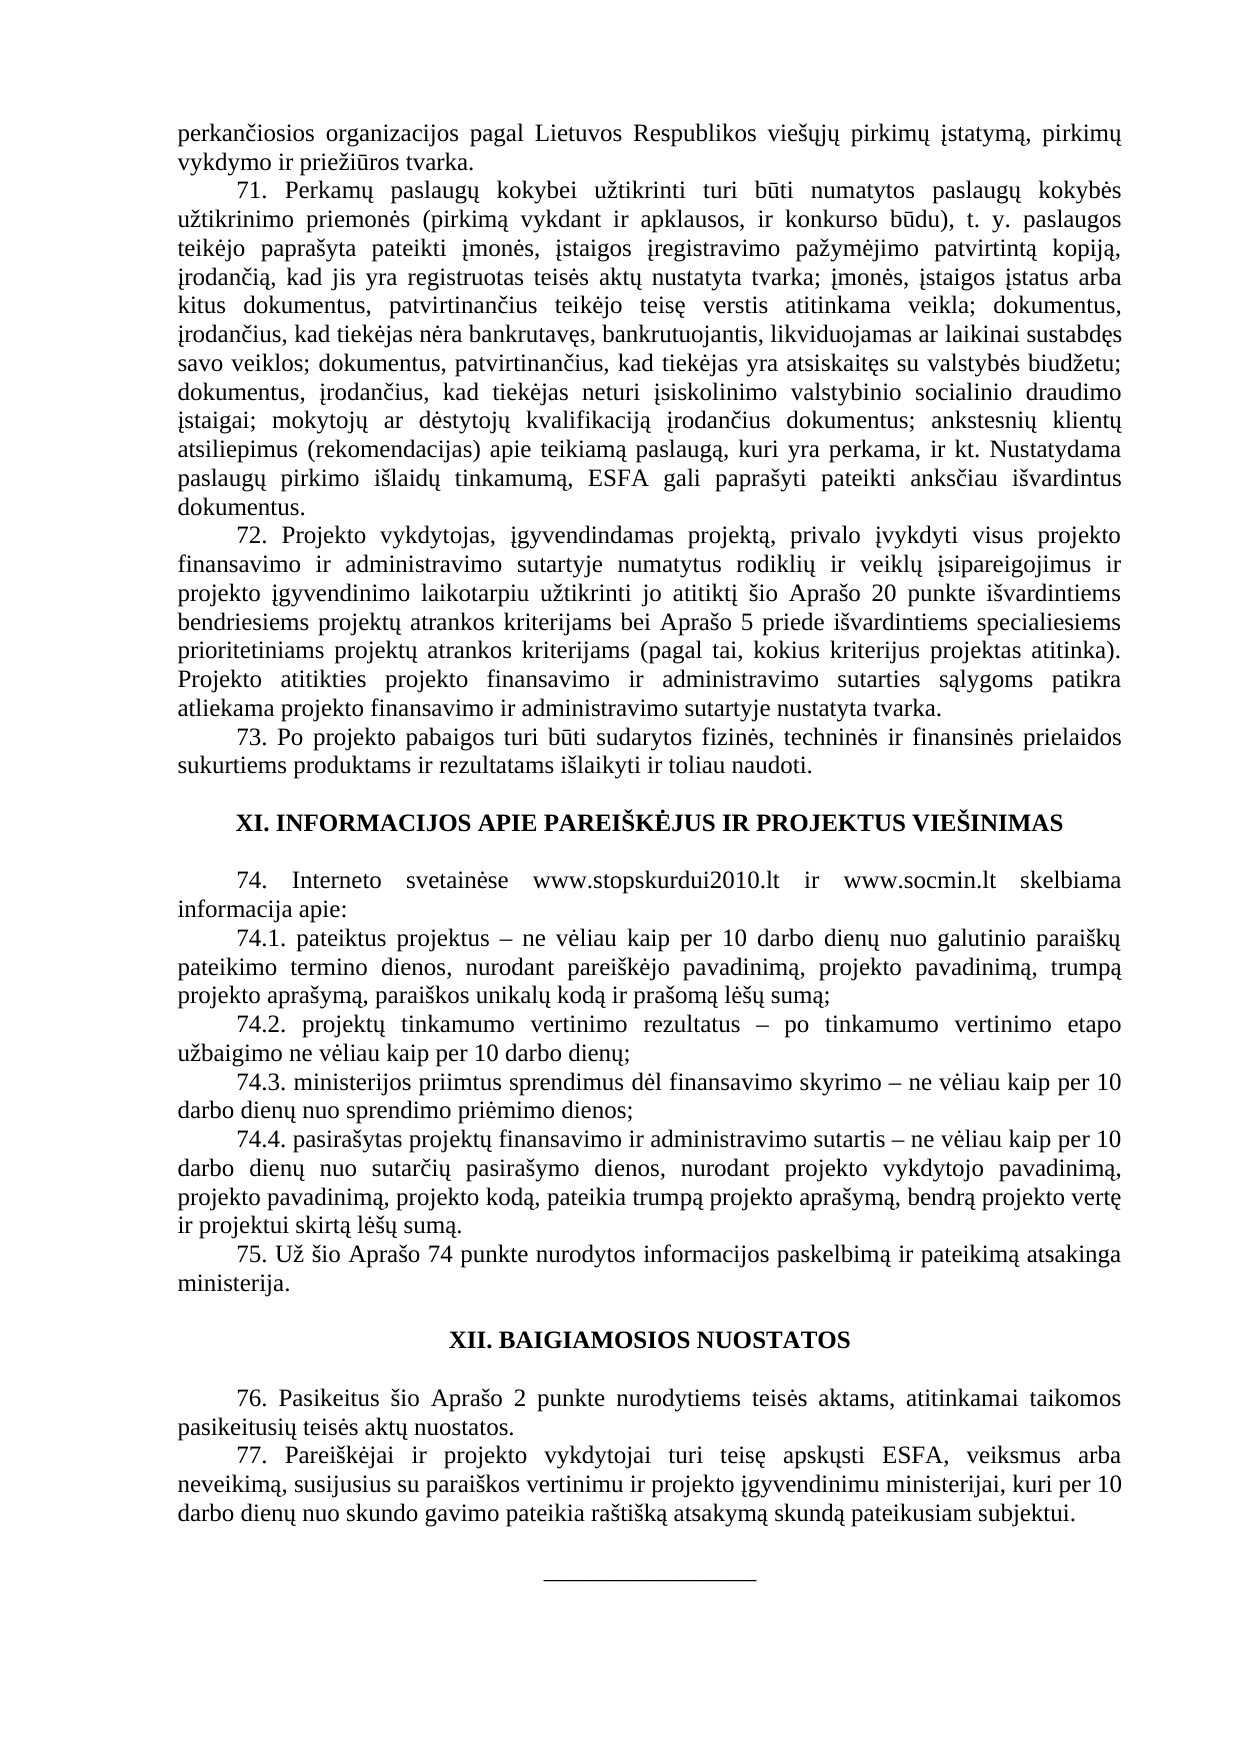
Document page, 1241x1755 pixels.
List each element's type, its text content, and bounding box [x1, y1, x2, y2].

text 73. Po projekto pabaigos turi būti sudarytos fizinės, techninės ir finansinės prielaidos sukurtiems produktams ir rezultatams išlaikyti ir toliau naudoti. [177, 722, 1122, 779]
text 74.2. projektų tinkamumo vertinimo rezultatus – po tinkamumo vertinimo etapo užbaigimo ne vėliau kaip per 10 darbo dienų; [177, 1009, 1122, 1067]
text XI. INFORMACIJOS APIE PAREIŠKĖJUS IR PROJEKTUS VIEŠINIMAS [177, 808, 1122, 837]
text _________________ [177, 1556, 1122, 1584]
text 77. Pareiškėjai ir projekto vykdytojai turi teisę apskųsti ESFA, veiksmus arba neveikimą, susijusius su paraiškos vertinimu ir projekto įgyvendinimu ministerijai, kuri per 10 darbo dienų nuo skundo gavimo pateikia raštišką atsakymą skundą pateikusiam subjektui. [177, 1441, 1122, 1527]
text 74.4. pasirašytas projektų finansavimo ir administravimo sutartis – ne vėliau kaip per 10 darbo dienų nuo sutarčių pasirašymo dienos, nurodant projekto vykdytojo pavadinimą, projekto pavadinimą, projekto kodą, pateikia trumpą projekto aprašymą, bendrą projekto vertę ir projektui skirtą lėšų sumą. [177, 1124, 1122, 1239]
text 74.1. pateiktus projektus – ne vėliau kaip per 10 darbo dienų nuo galutinio paraiškų pateikimo termino dienos, nurodant pareiškėjo pavadinimą, projekto pavadinimą, trumpą projekto aprašymą, paraiškos unikalų kodą ir prašomą lėšų sumą; [177, 923, 1122, 1009]
text XII. BAIGIAMOSIOS NUOSTATOS [177, 1326, 1122, 1354]
text 72. Projekto vykdytojas, įgyvendindamas projektą, privalo įvykdyti visus projekto finansavimo ir administravimo sutartyje numatytus rodiklių ir veiklų įsipareigojimus ir projekto įgyvendinimo laikotarpiu užtikrinti jo atitiktį šio Aprašo 20 punkte išvardintiems bendriesiems projektų atrankos kriterijams bei Aprašo 5 priede išvardintiems specialiesiems prioritetiniams projektų atrankos kriterijams (pagal tai, kokius kriterijus projektas atitinka). Projekto atitikties projekto finansavimo ir administravimo sutarties sąlygoms patikra atliekama projekto finansavimo ir administravimo sutartyje nustatyta tvarka. [177, 521, 1122, 722]
text 75. Už šio Aprašo 74 punkte nurodytos informacijos paskelbimą ir pateikimą atsakinga ministerija. [177, 1239, 1122, 1297]
text 71. Perkamų paslaugų kokybei užtikrinti turi būti numatytos paslaugų kokybės užtikrinimo priemonės (pirkimą vykdant ir apklausos, ir konkurso būdu), t. y. paslaugos teikėjo paprašyta pateikti įmonės, įstaigos įregistravimo pažymėjimo patvirtintą kopiją, įrodančią, kad jis yra registruotas teisės aktų nustatyta tvarka; įmonės, įstaigos įstatus arba kitus dokumentus, patvirtinančius teikėjo teisę verstis atitinkama veikla; dokumentus, įrodančius, kad tiekėjas nėra bankrutavęs, bankrutuojantis, likviduojamas ar laikinai sustabdęs savo veiklos; dokumentus, patvirtinančius, kad tiekėjas yra atsiskaitęs su valstybės biudžetu; dokumentus, įrodančius, kad tiekėjas neturi įsiskolinimo valstybinio socialinio draudimo įstaigai; mokytojų ar dėstytojų kvalifikaciją įrodančius dokumentus; ankstesnių klientų atsiliepimus (rekomendacijas) apie teikiamą paslaugą, kuri yra perkama, ir kt. Nustatydama paslaugų pirkimo išlaidų tinkamumą, ESFA gali paprašyti pateikti anksčiau išvardintus dokumentus. [177, 176, 1122, 521]
text 74. Interneto svetainėse www.stopskurdui2010.lt ir www.socmin.lt skelbiama informacija apie: [177, 866, 1122, 923]
text 76. Pasikeitus šio Aprašo 2 punkte nurodytiems teisės aktams, atitinkamai taikomos pasikeitusių teisės aktų nuostatos. [177, 1383, 1122, 1441]
text perkančiosios organizacijos pagal Lietuvos Respublikos viešųjų pirkimų įstatymą, pirkimų vykdymo ir priežiūros tvarka. [177, 118, 1122, 176]
text 74.3. ministerijos priimtus sprendimus dėl finansavimo skyrimo – ne vėliau kaip per 10 darbo dienų nuo sprendimo priėmimo dienos; [177, 1067, 1122, 1124]
